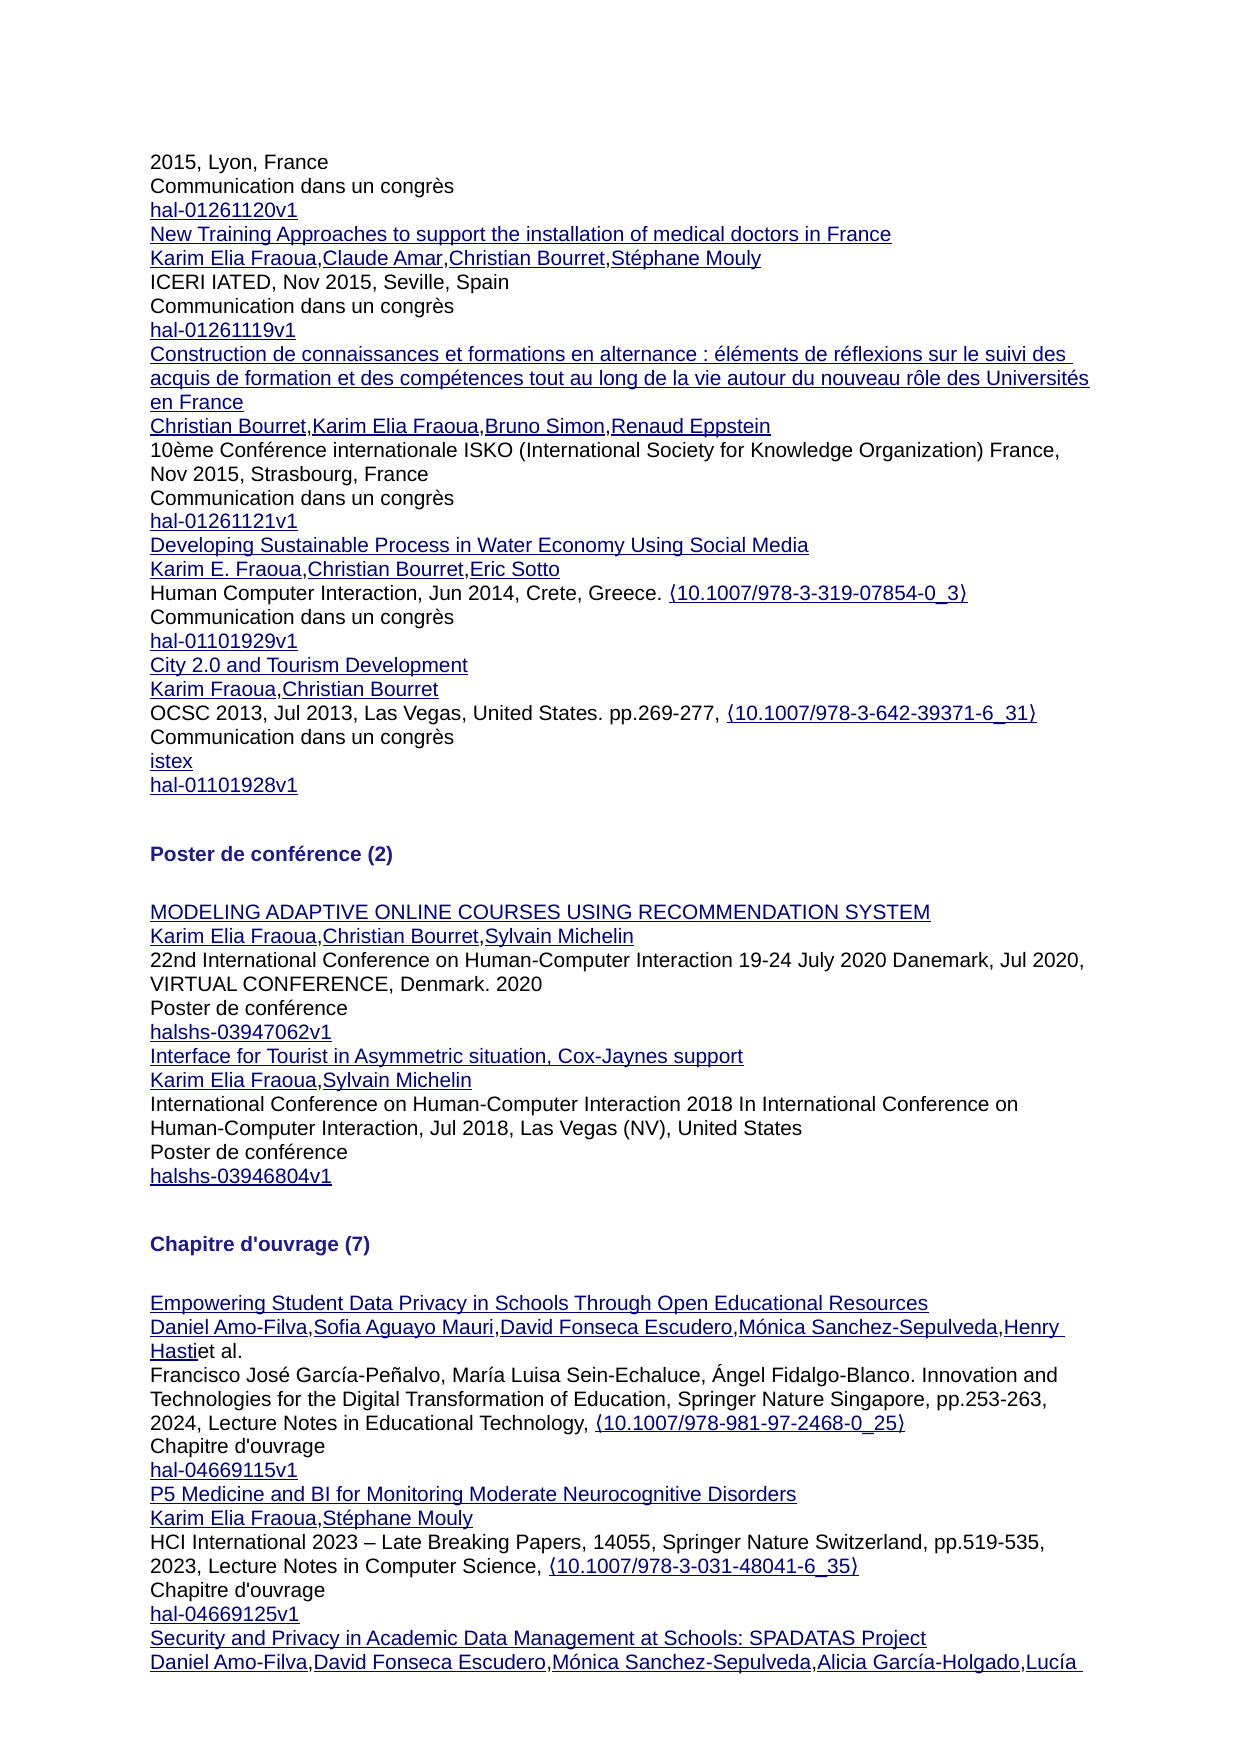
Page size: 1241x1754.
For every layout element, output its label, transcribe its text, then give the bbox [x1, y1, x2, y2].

table_cell Construction de connaissances et formations en alternance : éléments de réflexions sur le suivi des acquis de formation et des compétences tout au long de la vie autour du nouveau rôle des Universités [150, 342, 1090, 387]
table_cell Security and Privacy in Academic Data Management at Schools: SPADATAS Project Daniel Amo-Filva,David Fonseca Escudero,Mónica Sanchez-Sepulveda,Alicia García-Holgado,Lucía [150, 1626, 1090, 1674]
table_cell Admedico: Vers la conception d'un outil innovant de formation Karim Elia Fraoua,Claude Amar,Christian Bourret,Stéphane Mouly,Bruno Simon Journées Projectique Santé - Agir dans les organisations de santé : l'harmonie des contraires, Oct 2015, Lyon, France Communication dans un congrès hal-01261120v1 [150, 150, 1090, 222]
subtitle Chapitre d'ouvrage (7) [150, 1232, 1090, 1256]
table_cell Interface for Tourist in Asymmetric situation, Cox-Jaynes support Karim Elia Fraoua,Sylvain Michelin International Conference on Human-Computer Interaction 2018 In International Conference on Human-Computer Interaction, Jul 2018, Las Vegas (NV), United States Poster de conférence halshs-03946804v1 [150, 1044, 1090, 1187]
table_cell P5 Medicine and BI for Monitoring Moderate Neurocognitive Disorders Karim Elia Fraoua,Stéphane Mouly HCI International 2023 – Late Breaking Papers, 14055, Springer Nature Switzerland, pp.519-535, 2023, Lecture Notes in Computer Science, ⟨10.1007/978-3-031-48041-6_35⟩ Chapitre d'ouvrage hal-04669125v1 [150, 1482, 1090, 1626]
table_header Empowering Student Data Privacy in Schools Through Open Educational Resources Daniel Amo-Filva,Sofia Aguayo Mauri,David Fonseca Escudero,Mónica Sanchez-Sepulveda,Henry Hastiet al. Francisco José García-Peñalvo, María Luisa Sein-Echaluce, Ángel Fidalgo-Blanco. Innovation and Technologies for the Digital Transformation of Education, Springer Nature Singapore, pp.253-263, 2024, Lecture Notes in Educational Technology, ⟨10.1007/978-981-97-2468-0_25⟩ Chapitre d'ouvrage hal-04669115v1 [150, 1291, 1090, 1482]
table_header MODELING ADAPTIVE ONLINE COURSES USING RECOMMENDATION SYSTEM Karim Elia Fraoua,Christian Bourret,Sylvain Michelin 22nd International Conference on Human-Computer Interaction 19-24 July 2020 Danemark, Jul 2020, VIRTUAL CONFERENCE, Denmark. 2020 Poster de conférence halshs-03947062v1 [150, 900, 1090, 1044]
subtitle Poster de conférence (2) [150, 842, 1090, 866]
table_cell Developing Sustainable Process in Water Economy Using Social Media Karim E. Fraoua,Christian Bourret,Eric Sotto Human Computer Interaction, Jun 2014, Crete, Greece. ⟨10.1007/978-3-319-07854-0_3⟩ Communication dans un congrès hal-01101929v1 [150, 533, 1090, 653]
table_cell City 2.0 and Tourism Development Karim Fraoua,Christian Bourret OCSC 2013, Jul 2013, Las Vegas, United States. pp.269-277, ⟨10.1007/978-3-642-39371-6_31⟩ Communication dans un congrès istex hal-01101928v1 [150, 653, 1090, 797]
table_cell New Training Approaches to support the installation of medical doctors in France Karim Elia Fraoua,Claude Amar,Christian Bourret,Stéphane Mouly ICERI IATED, Nov 2015, Seville, Spain Communication dans un congrès hal-01261119v1 [150, 222, 1090, 342]
table_cell en France Christian Bourret,Karim Elia Fraoua,Bruno Simon,Renaud Eppstein 10ème Conférence internationale ISKO (International Society for Knowledge Organization) France, Nov 2015, Strasbourg, France Communication dans un congrès hal-01261121v1 [150, 388, 1090, 533]
